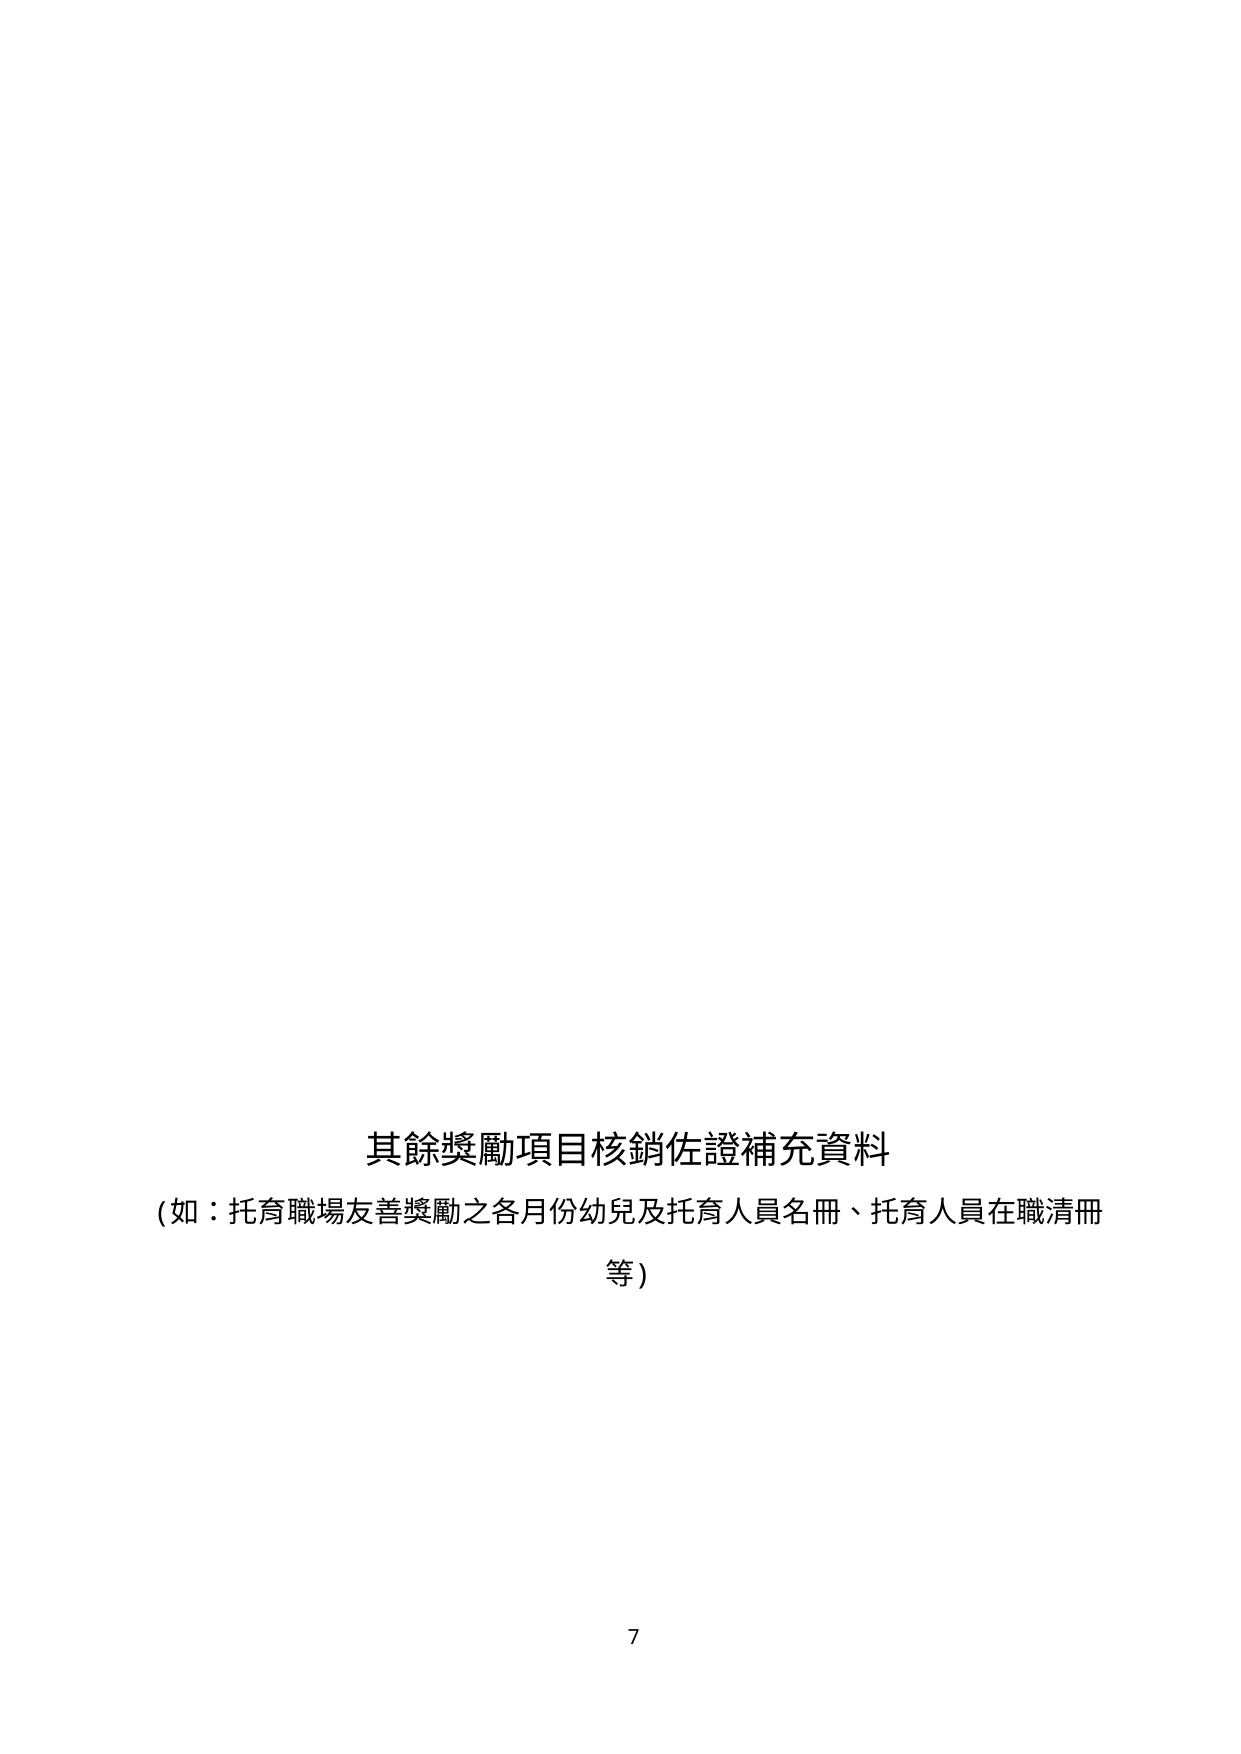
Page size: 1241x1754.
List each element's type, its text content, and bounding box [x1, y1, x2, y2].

text 其餘獎勵項目核銷佐證補充資料 [131, 1105, 1125, 1168]
text (如：托育職場友善獎勵之各月份幼兒及托育人員名冊、托育人員在職清冊等) [131, 1168, 1125, 1293]
